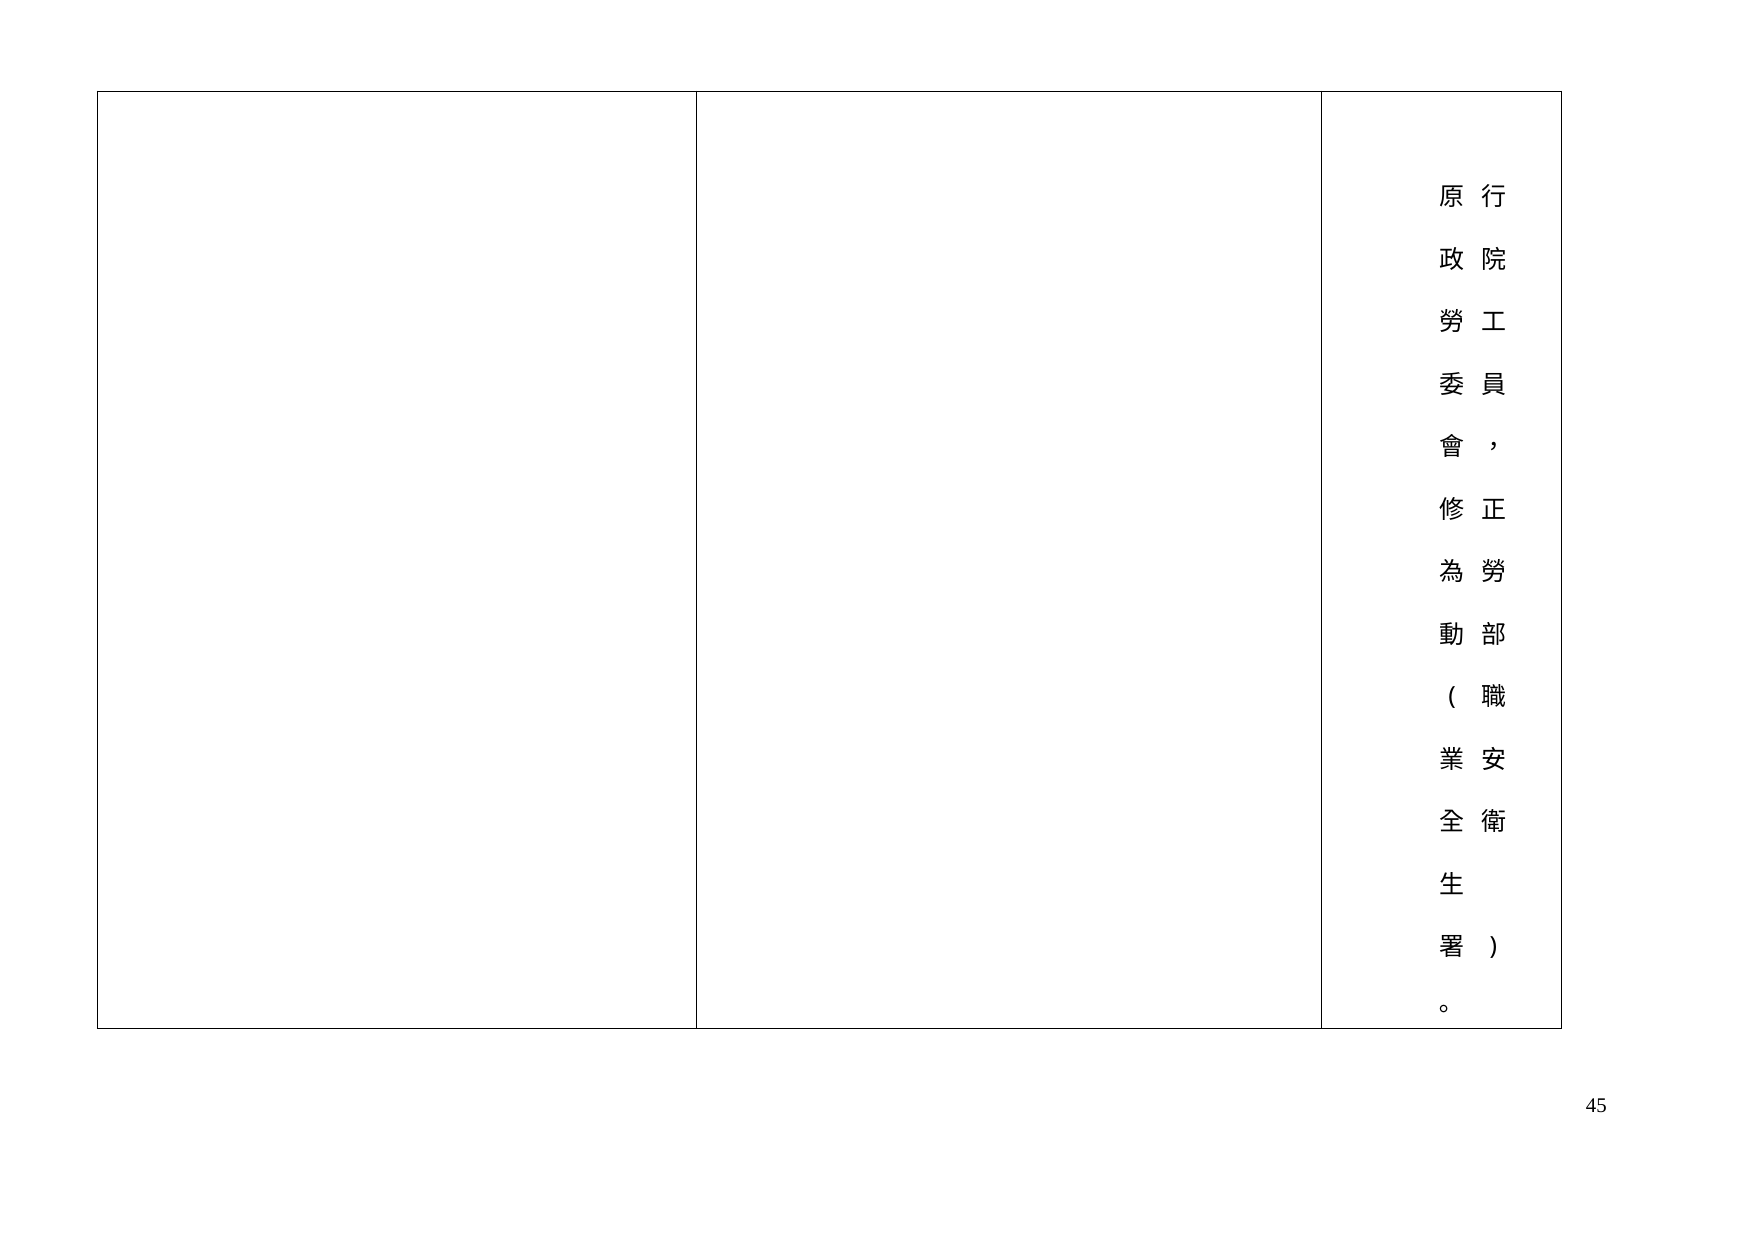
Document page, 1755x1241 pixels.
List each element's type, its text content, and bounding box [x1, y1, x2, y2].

table_cell 調整附表條次。 配合本法之修正，作業環境測定修正為作業環境監測。 本辦法第十四條規定，監測機構應具備之資格需具備專屬認證實驗室，爰修正此附表。 配合勞動部機關組織再造，原行政院勞工委員會，修正為勞動部(職業安全衛生署)。 [1322, 92, 1561, 1028]
table_cell 附表五 作業環境測定機構或執業工礦衛生技師變更事項申請表 □作業環境測定機構 □技師事務所 此致 行政院勞工委員會 負責人： (簽章) 中華民國 年 月 日 [697, 92, 1321, 1028]
table_cell [98, 92, 696, 1028]
